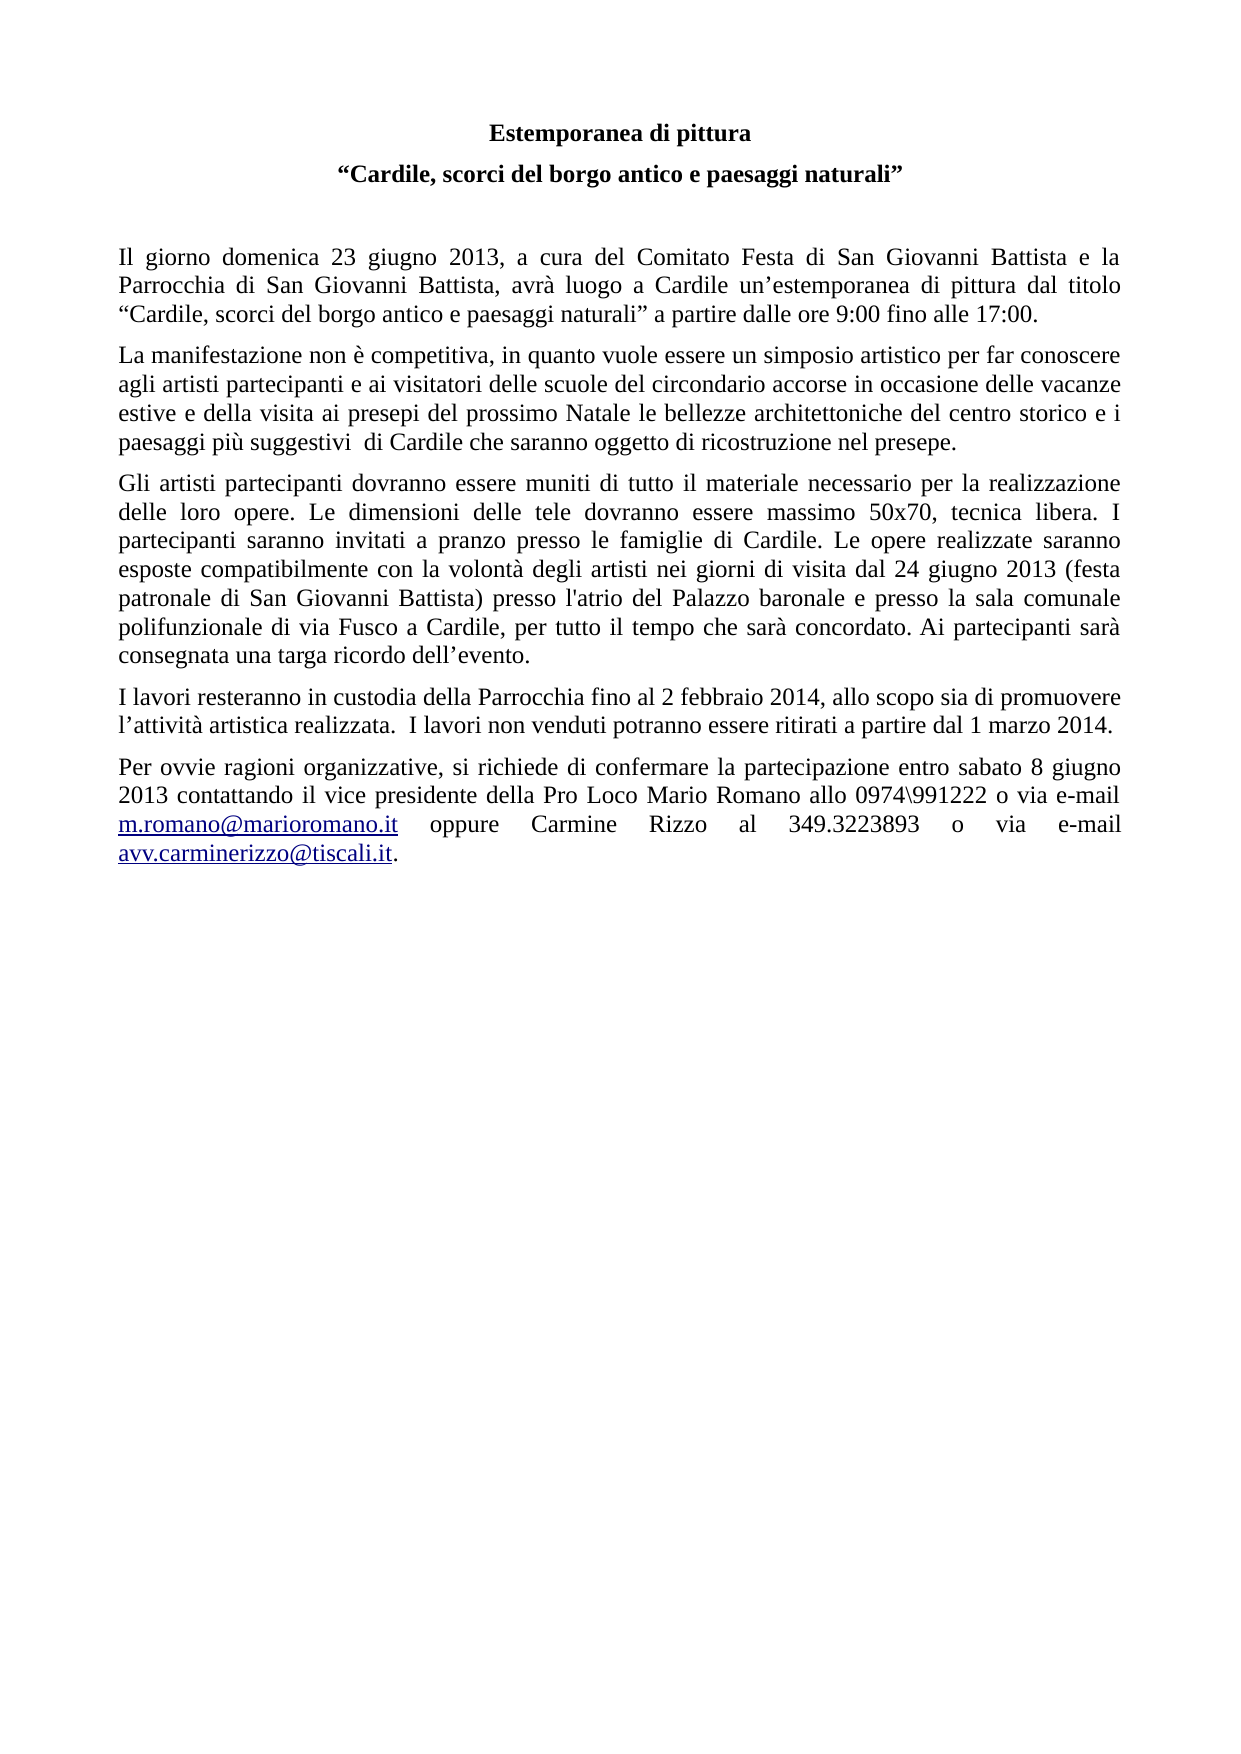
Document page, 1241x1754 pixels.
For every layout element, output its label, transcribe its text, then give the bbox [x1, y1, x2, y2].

text I lavori resteranno in custodia della Parrocchia fino al 2 febbraio 2014, allo scopo sia di promuovere l’attività artistica realizzata. I lavori non venduti potranno essere ritirati a partire dal 1 marzo 2014. [118, 682, 1122, 739]
text “Cardile, scorci del borgo antico e paesaggi naturali” [118, 159, 1122, 188]
text Per ovvie ragioni organizzative, si richiede di confermare la partecipazione entro sabato 8 giugno 2013 contattando il vice presidente della Pro Loco Mario Romano allo 0974\991222 o via e-mail m.romano@marioromano.it oppure Carmine Rizzo al 349.3223893 o via e-mail avv.carminerizzo@tiscali.it. [118, 752, 1122, 867]
text Il giorno domenica 23 giugno 2013, a cura del Comitato Festa di San Giovanni Battista e la Parrocchia di San Giovanni Battista, avrà luogo a Cardile un’estemporanea di pittura dal titolo “Cardile, scorci del borgo antico e paesaggi naturali” a partire dalle ore 9:00 fino alle 17:00. [118, 242, 1122, 328]
text Gli artisti partecipanti dovranno essere muniti di tutto il materiale necessario per la realizzazione delle loro opere. Le dimensioni delle tele dovranno essere massimo 50x70, tecnica libera. I partecipanti saranno invitati a pranzo presso le famiglie di Cardile. Le opere realizzate saranno esposte compatibilmente con la volontà degli artisti nei giorni di visita dal 24 giugno 2013 (festa patronale di San Giovanni Battista) presso l'atrio del Palazzo baronale e presso la sala comunale polifunzionale di via Fusco a Cardile, per tutto il tempo che sarà concordato. Ai partecipanti sarà consegnata una targa ricordo dell’evento. [118, 468, 1122, 669]
text Estemporanea di pittura [118, 118, 1122, 147]
text La manifestazione non è competitiva, in quanto vuole essere un simposio artistico per far conoscere agli artisti partecipanti e ai visitatori delle scuole del circondario accorse in occasione delle vacanze estive e della visita ai presepi del prossimo Natale le bellezze architettoniche del centro storico e i paesaggi più suggestivi di Cardile che saranno oggetto di ricostruzione nel presepe. [118, 341, 1122, 456]
